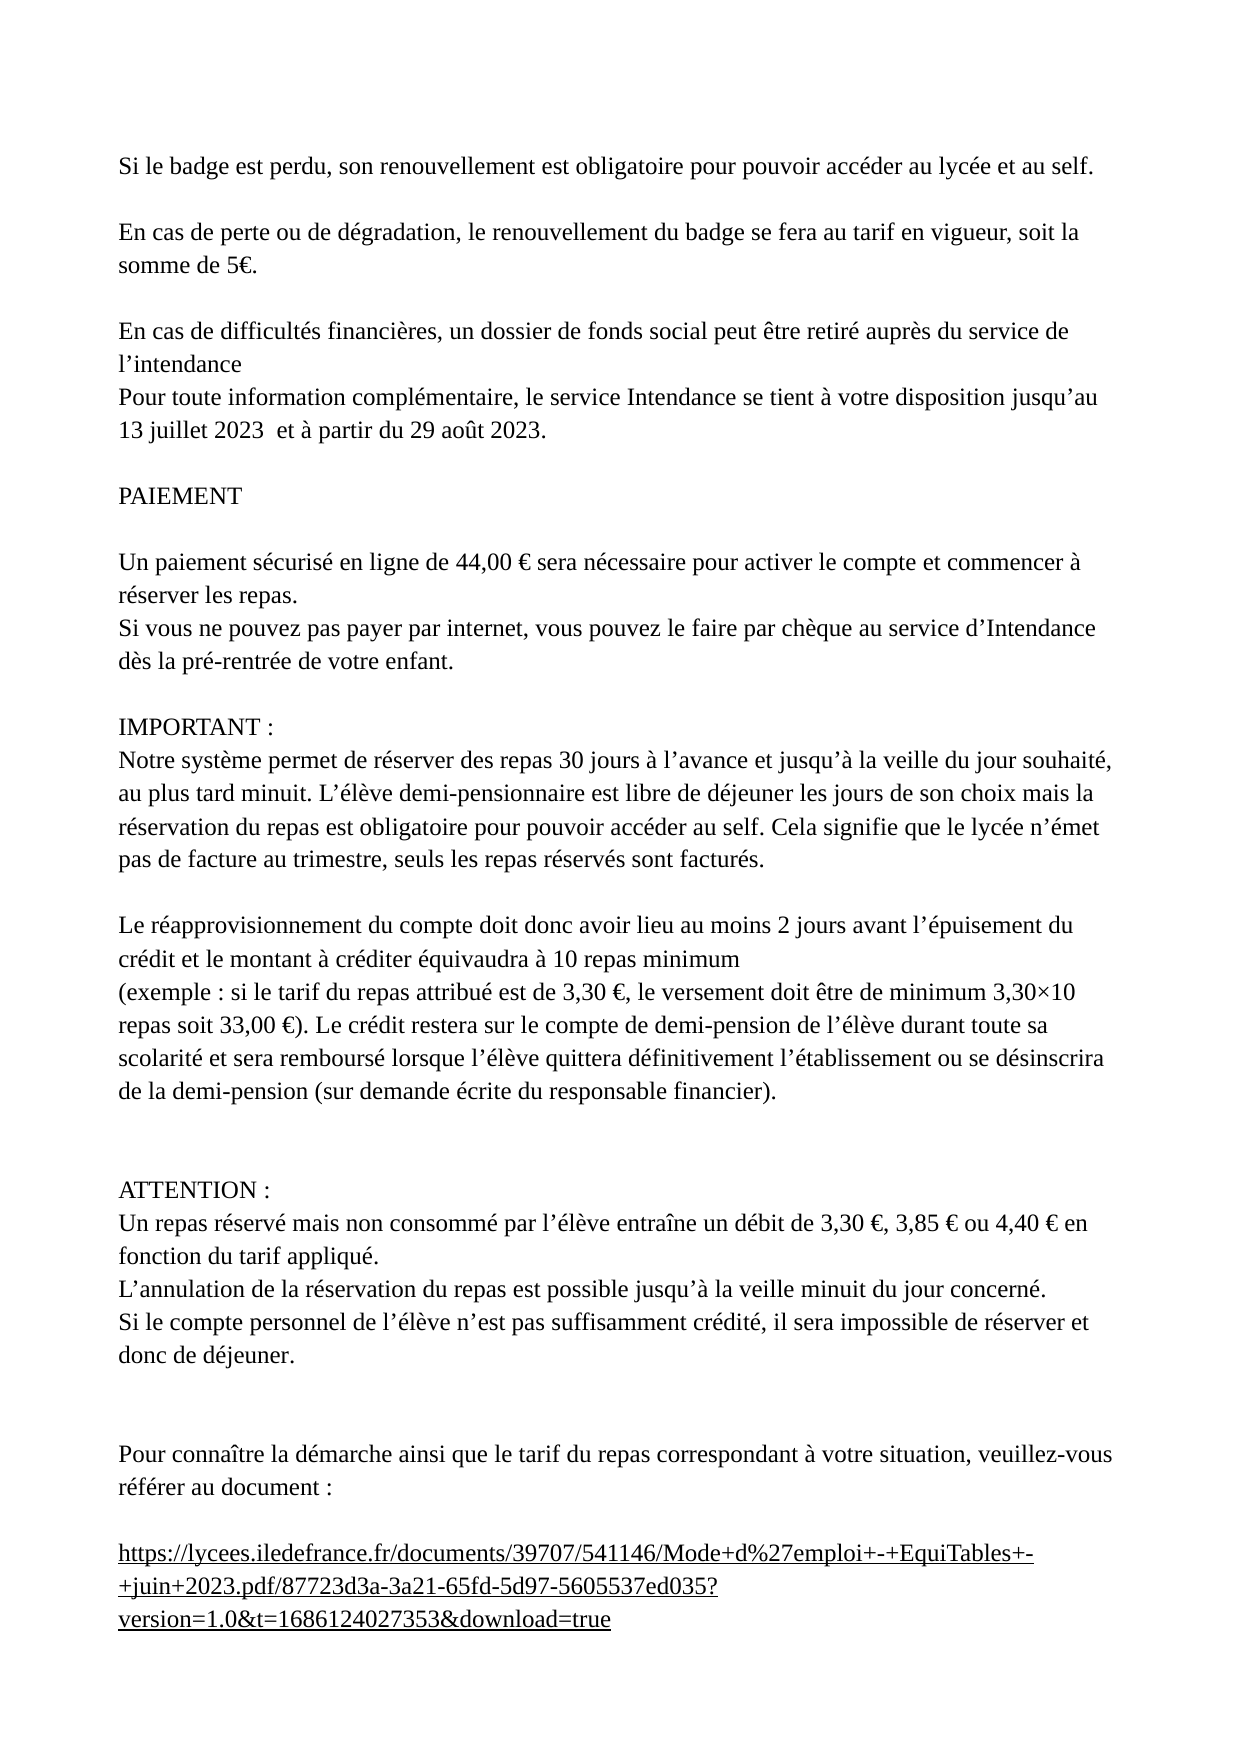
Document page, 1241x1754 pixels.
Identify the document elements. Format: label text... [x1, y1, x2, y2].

text PAIEMENT [118, 481, 1122, 510]
text Si le compte personnel de l’élève n’est pas suffisamment crédité, il sera impossible de réserver et donc de déjeuner. [118, 1307, 1122, 1369]
text Un paiement sécurisé en ligne de 44,00 € sera nécessaire pour activer le compte et commencer à réserver les repas. [118, 547, 1122, 609]
text Le réapprovisionnement du compte doit donc avoir lieu au moins 2 jours avant l’épuisement du crédit et le montant à créditer équivaudra à 10 repas minimum [118, 911, 1122, 972]
text En cas de difficultés financières, un dossier de fonds social peut être retiré auprès du service de l’intendance [118, 316, 1122, 378]
text Si vous ne pouvez pas payer par internet, vous pouvez le faire par chèque au service d’Intendance dès la pré-rentrée de votre enfant. [118, 613, 1122, 675]
text Pour connaître la démarche ainsi que le tarif du repas correspondant à votre situation, veuillez-vous référer au document : [118, 1439, 1122, 1501]
text L’annulation de la réservation du repas est possible jusqu’à la veille minuit du jour concerné. [118, 1274, 1122, 1303]
text ATTENTION : [118, 1175, 1122, 1203]
text Un repas réservé mais non consommé par l’élève entraîne un débit de 3,30 €, 3,85 € ou 4,40 € en fonction du tarif appliqué. [118, 1208, 1122, 1269]
text IMPORTANT : [118, 712, 1122, 741]
text En cas de perte ou de dégradation, le renouvellement du badge se fera au tarif en vigueur, soit la somme de 5€. [118, 217, 1122, 279]
text https://lycees.iledefrance.fr/documents/39707/541146/Mode+d%27emploi+-+EquiTables+-+juin+2023.pdf/87723d3a-3a21-65fd-5d97-5605537ed035?version=1.0&t=1686124027353&download=true [118, 1538, 1122, 1633]
text (exemple : si le tarif du repas attribué est de 3,30 €, le versement doit être de minimum 3,30×10 repas soit 33,00 €). Le crédit restera sur le compte de demi-pension de l’élève durant toute sa scolarité et sera remboursé lorsque l’élève quittera définitivement l’établissement ou se désinscrira de la demi-pension (sur demande écrite du responsable financier). [118, 977, 1122, 1104]
text Si le badge est perdu, son renouvellement est obligatoire pour pouvoir accéder au lycée et au self. [118, 151, 1122, 180]
text Notre système permet de réserver des repas 30 jours à l’avance et jusqu’à la veille du jour souhaité, au plus tard minuit. L’élève demi-pensionnaire est libre de déjeuner les jours de son choix mais la réservation du repas est obligatoire pour pouvoir accéder au self. Cela signifie que le lycée n’émet pas de facture au trimestre, seuls les repas réservés sont facturés. [118, 746, 1122, 873]
text Pour toute information complémentaire, le service Intendance se tient à votre disposition jusqu’au 13 juillet 2023 et à partir du 29 août 2023. [118, 382, 1122, 444]
